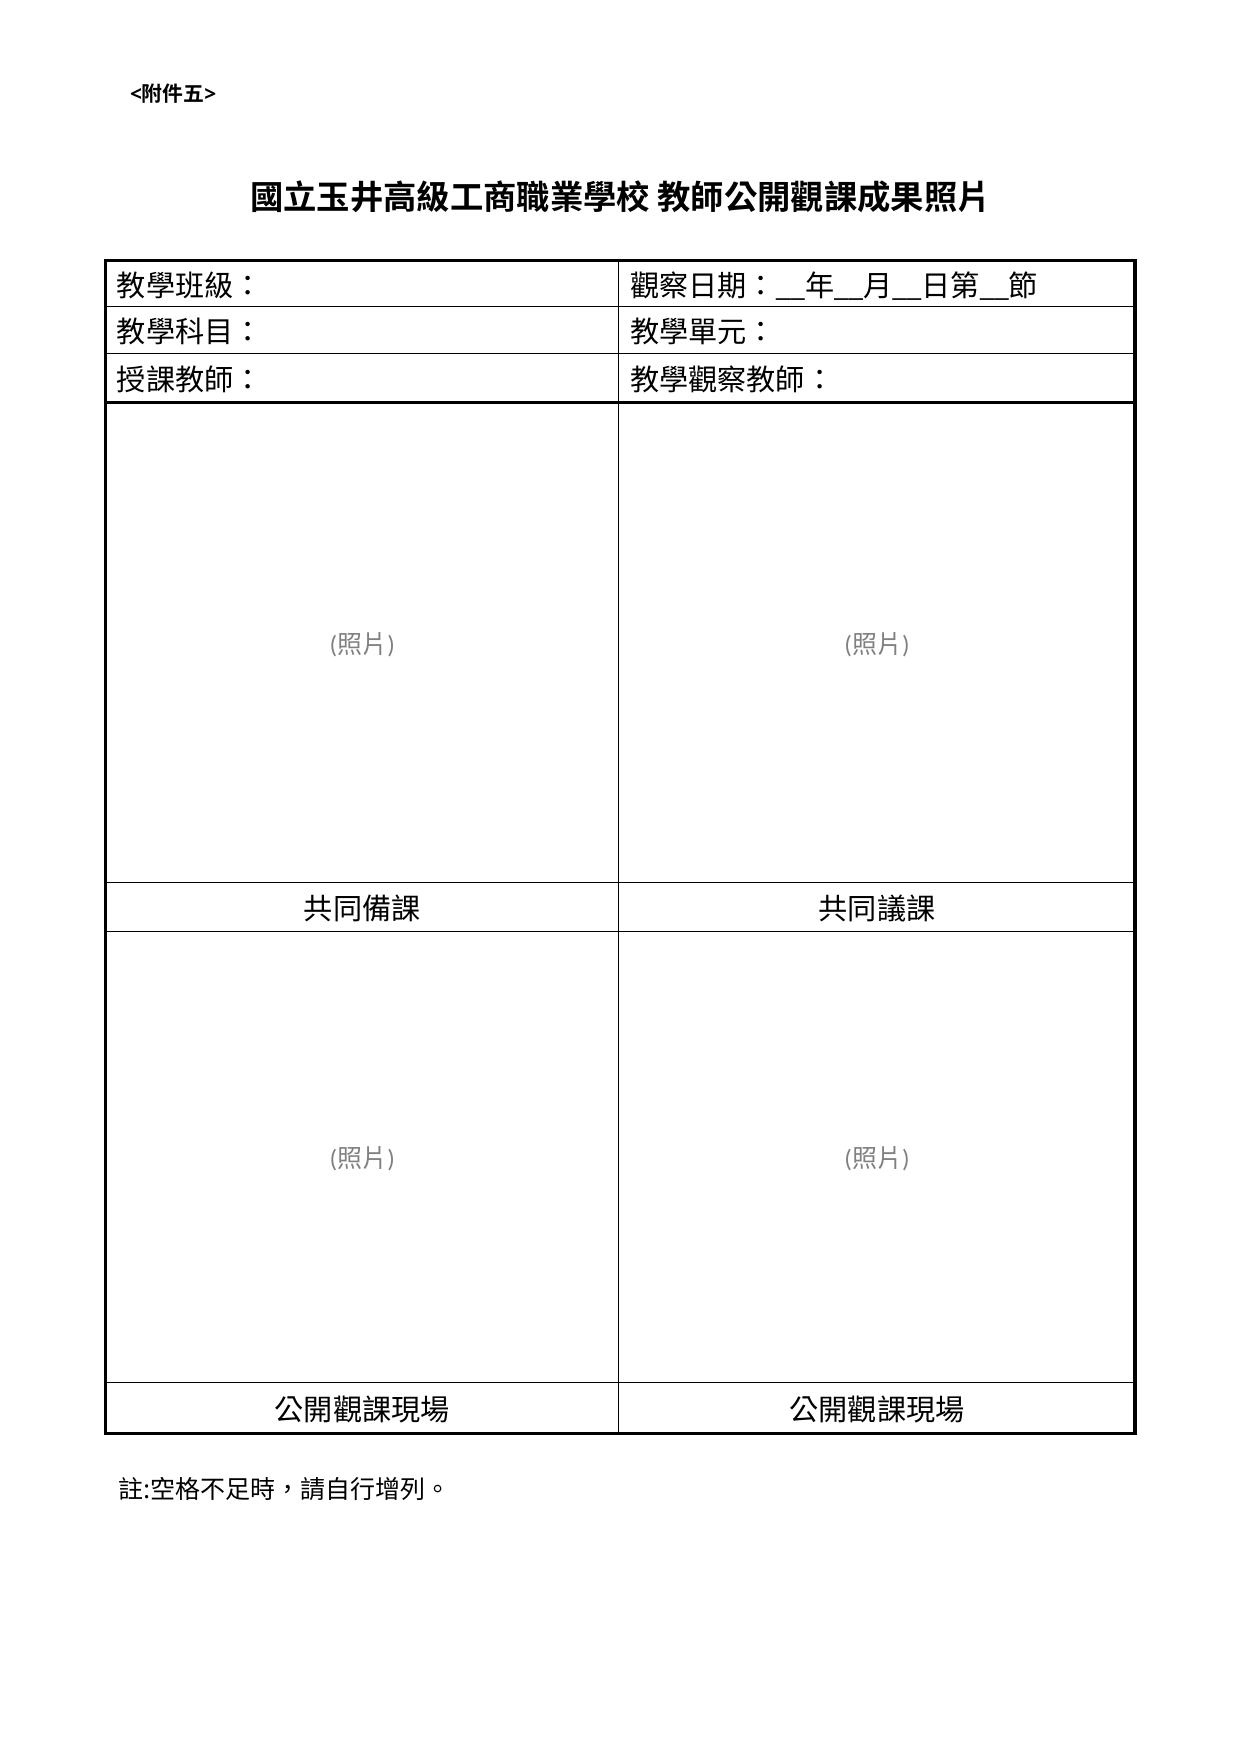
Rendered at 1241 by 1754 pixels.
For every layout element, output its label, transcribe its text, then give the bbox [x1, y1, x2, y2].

text <附件五> [130, 77, 224, 107]
table_cell 教學觀察教師： [619, 354, 1133, 401]
table_cell 教學單元： [619, 307, 1133, 353]
table_cell (照片) [107, 932, 618, 1382]
table_cell 教學科目： [107, 307, 618, 353]
table_cell (照片) [619, 932, 1133, 1382]
table_header 教學班級： [107, 262, 618, 306]
table_cell 共同議課 [619, 883, 1133, 931]
table_cell 共同備課 [107, 883, 618, 931]
table_cell (照片) [107, 404, 618, 882]
table_cell (照片) [619, 404, 1133, 882]
table_cell 授課教師： [107, 354, 618, 401]
table_cell 公開觀課現場 [619, 1383, 1133, 1432]
table_cell 公開觀課現場 [107, 1383, 618, 1432]
text 註:空格不足時，請自行增列。 [118, 1469, 1122, 1505]
text 國立玉井高級工商職業學校 教師公開觀課成果照片 [118, 171, 1122, 219]
table_header 觀察日期：__年__月__日第__節 [619, 262, 1133, 306]
